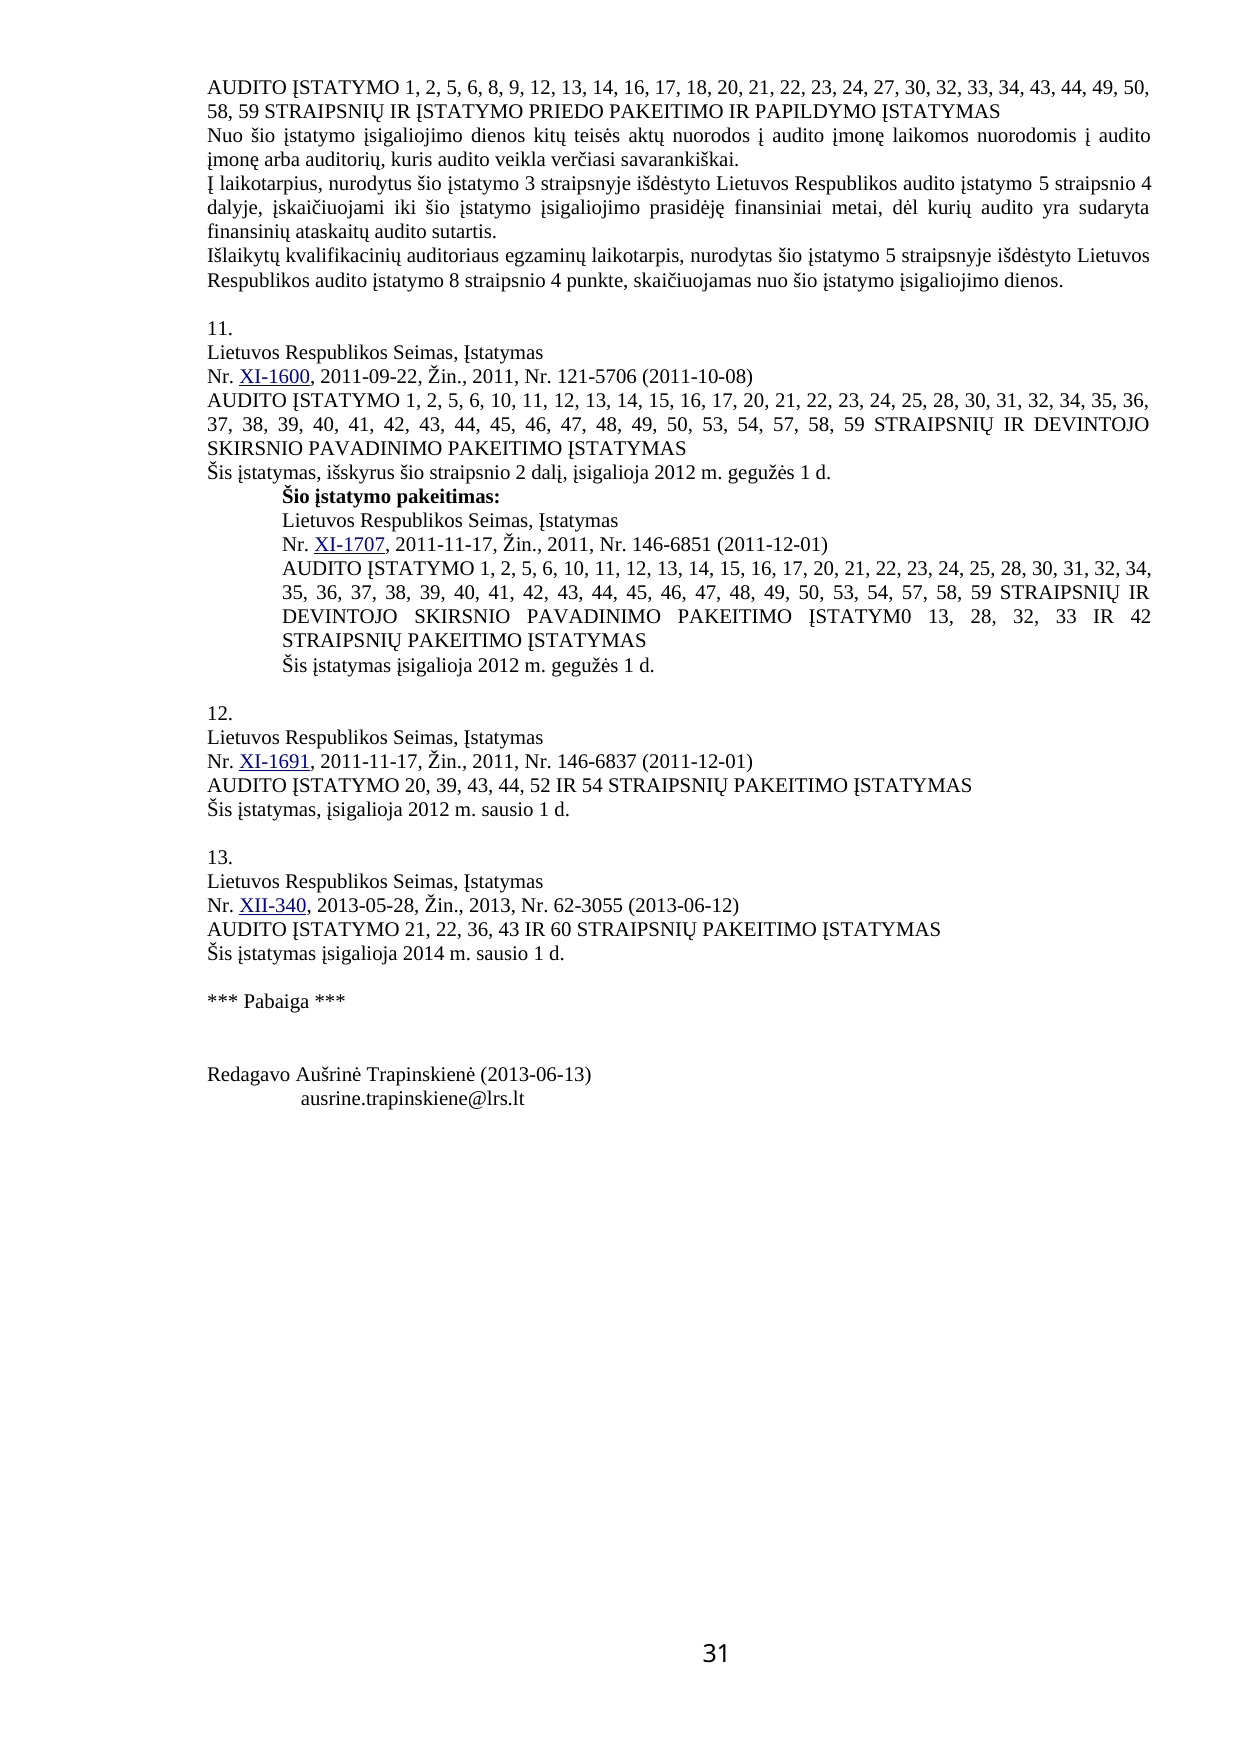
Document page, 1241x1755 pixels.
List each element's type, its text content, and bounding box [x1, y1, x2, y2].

text Lietuvos Respublikos Seimas, Įstatymas [207, 340, 1152, 364]
text Nr. XII-340, 2013-05-28, Žin., 2013, Nr. 62-3055 (2013-06-12) [207, 893, 1152, 917]
text AUDITO ĮSTATYMO 20, 39, 43, 44, 52 IR 54 STRAIPSNIŲ PAKEITIMO ĮSTATYMAS [207, 773, 1152, 797]
text Nr. XI-1691, 2011-11-17, Žin., 2011, Nr. 146-6837 (2011-12-01) [207, 749, 1152, 773]
text AUDITO ĮSTATYMO 1, 2, 5, 6, 10, 11, 12, 13, 14, 15, 16, 17, 20, 21, 22, 23, 24, 25, 28, 30, 31, 32, 34, 35, 36, 37, 38, 39, 40, 41, 42, 43, 44, 45, 46, 47, 48, 49, 50, 53, 54, 57, 58, 59 STRAIPSNIŲ IR DEVINTOJO SKIRSNIO PAVADINIMO PAKEITIMO ĮSTATYM0 13, 28, 32, 33 IR 42 STRAIPSNIŲ PAKEITIMO ĮSTATYMAS [282, 556, 1152, 652]
text AUDITO ĮSTATYMO 1, 2, 5, 6, 8, 9, 12, 13, 14, 16, 17, 18, 20, 21, 22, 23, 24, 27, 30, 32, 33, 34, 43, 44, 49, 50, 58, 59 STRAIPSNIŲ IR ĮSTATYMO PRIEDO PAKEITIMO IR PAPILDYMO ĮSTATYMAS [207, 75, 1152, 123]
text ausrine.trapinskiene@lrs.lt [207, 1086, 1152, 1110]
text AUDITO ĮSTATYMO 21, 22, 36, 43 IR 60 STRAIPSNIŲ PAKEITIMO ĮSTATYMAS [207, 917, 1152, 941]
text Išlaikytų kvalifikacinių auditoriaus egzaminų laikotarpis, nurodytas šio įstatymo 5 straipsnyje išdėstyto Lietuvos Respublikos audito įstatymo 8 straipsnio 4 punkte, skaičiuojamas nuo šio įstatymo įsigaliojimo dienos. [207, 243, 1152, 292]
text *** Pabaiga *** [207, 989, 1152, 1013]
text AUDITO ĮSTATYMO 1, 2, 5, 6, 10, 11, 12, 13, 14, 15, 16, 17, 20, 21, 22, 23, 24, 25, 28, 30, 31, 32, 34, 35, 36, 37, 38, 39, 40, 41, 42, 43, 44, 45, 46, 47, 48, 49, 50, 53, 54, 57, 58, 59 STRAIPSNIŲ IR DEVINTOJO SKIRSNIO PAVADINIMO PAKEITIMO ĮSTATYMAS [207, 388, 1152, 460]
text Nuo šio įstatymo įsigaliojimo dienos kitų teisės aktų nuorodos į audito įmonę laikomos nuorodomis į audito įmonę arba auditorių, kuris audito veikla verčiasi savarankiškai. [207, 123, 1152, 171]
text Šis įstatymas įsigalioja 2014 m. sausio 1 d. [207, 941, 1152, 965]
text Lietuvos Respublikos Seimas, Įstatymas [207, 508, 1152, 532]
text 12. [207, 701, 1152, 725]
text Nr. XI-1707, 2011-11-17, Žin., 2011, Nr. 146-6851 (2011-12-01) [207, 532, 1152, 556]
text Lietuvos Respublikos Seimas, Įstatymas [207, 725, 1152, 749]
text Į laikotarpius, nurodytus šio įstatymo 3 straipsnyje išdėstyto Lietuvos Respublikos audito įstatymo 5 straipsnio 4 dalyje, įskaičiuojami iki šio įstatymo įsigaliojimo prasidėję finansiniai metai, dėl kurių audito yra sudaryta finansinių ataskaitų audito sutartis. [207, 171, 1152, 243]
text Šis įstatymas įsigalioja 2012 m. gegužės 1 d. [207, 652, 1152, 677]
text Šis įstatymas, įsigalioja 2012 m. sausio 1 d. [207, 797, 1152, 821]
text Šio įstatymo pakeitimas: [207, 484, 1152, 508]
text Redagavo Aušrinė Trapinskienė (2013-06-13) [207, 1062, 1152, 1086]
text Lietuvos Respublikos Seimas, Įstatymas [207, 869, 1152, 893]
text 13. [207, 845, 1152, 869]
text 11. [207, 316, 1152, 340]
text Šis įstatymas, išskyrus šio straipsnio 2 dalį, įsigalioja 2012 m. gegužės 1 d. [207, 460, 1152, 484]
text Nr. XI-1600, 2011-09-22, Žin., 2011, Nr. 121-5706 (2011-10-08) [207, 364, 1152, 388]
